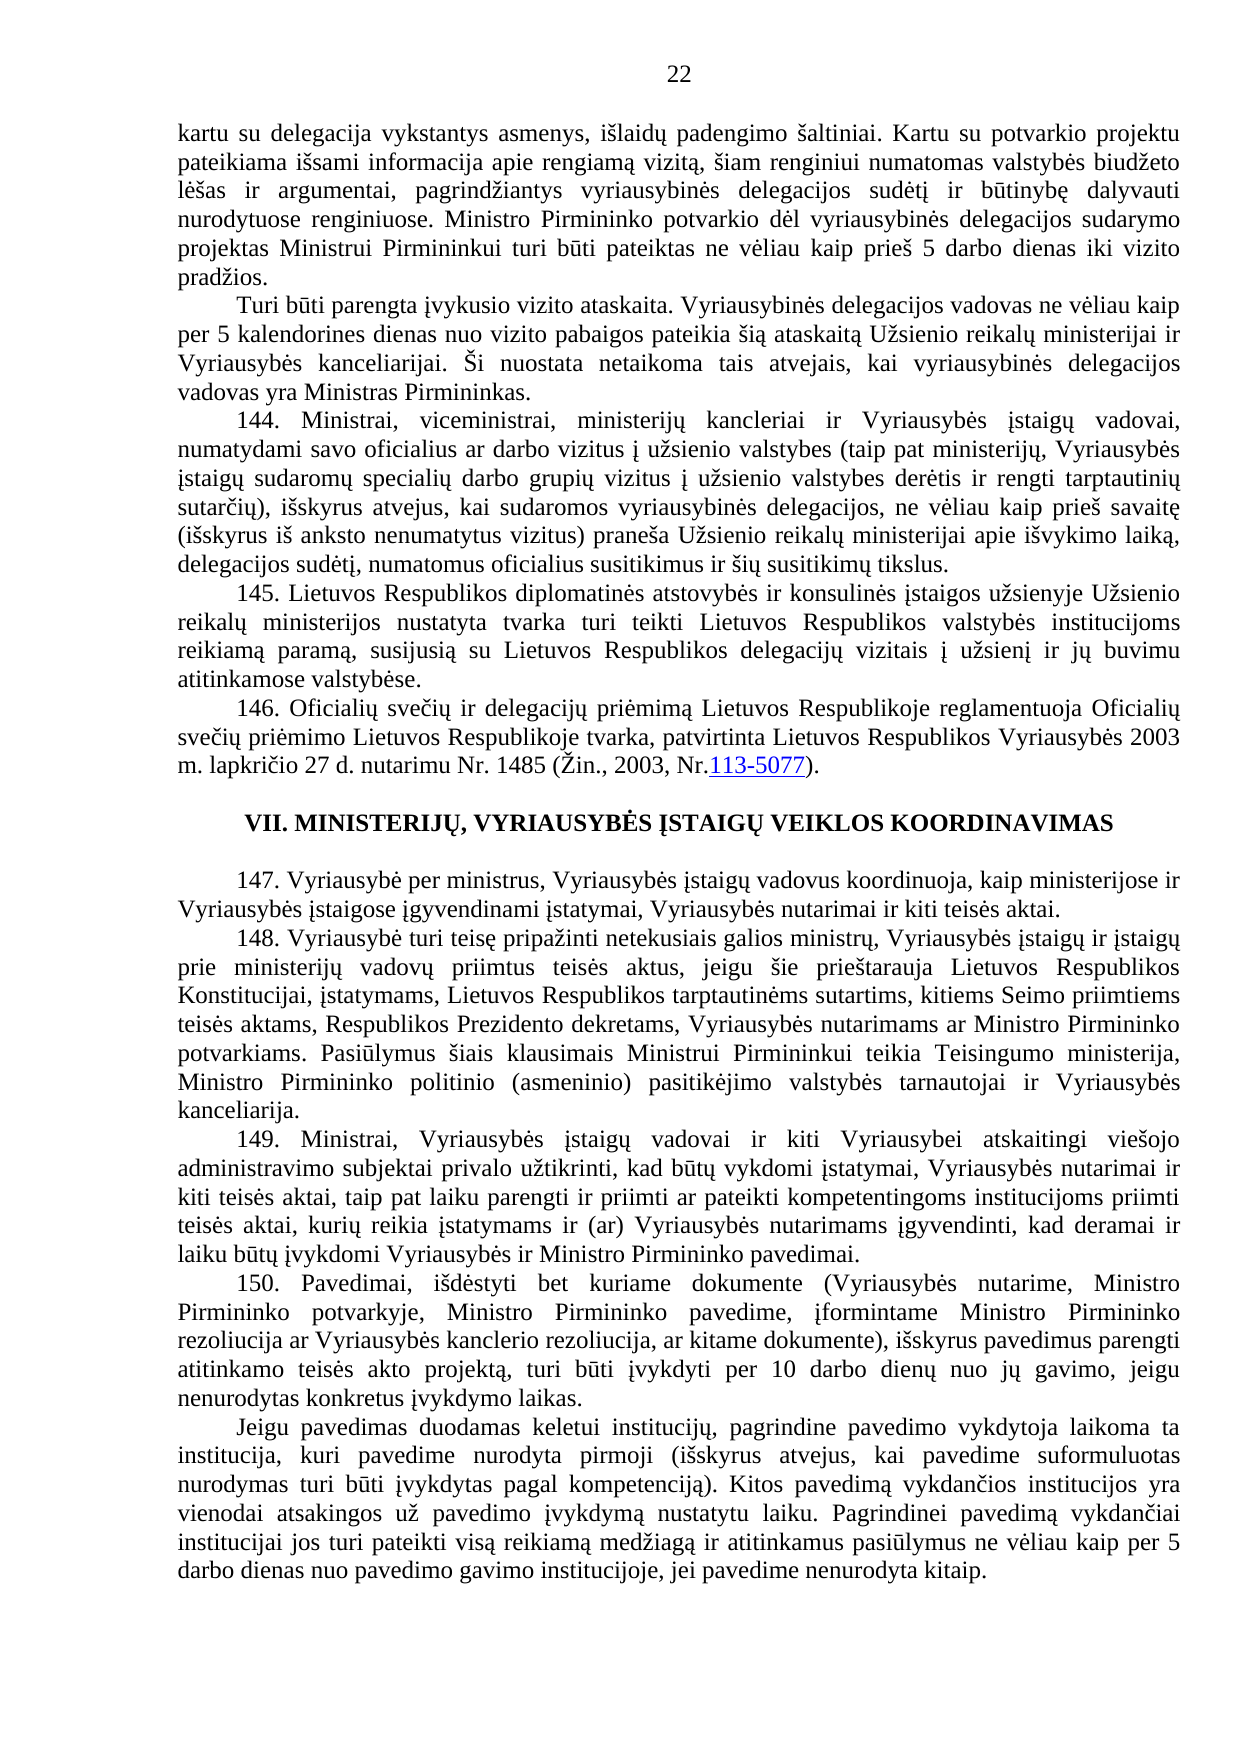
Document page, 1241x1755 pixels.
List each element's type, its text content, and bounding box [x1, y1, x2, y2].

text VII. MINISTERIJŲ, VYRIAUSYBĖS ĮSTAIGŲ VEIKLOS KOORDINAVIMAS [177, 808, 1181, 837]
text 146. Oficialių svečių ir delegacijų priėmimą Lietuvos Respublikoje reglamentuoja Oficialių svečių priėmimo Lietuvos Respublikoje tvarka, patvirtinta Lietuvos Respublikos Vyriausybės 2003 m. lapkričio 27 d. nutarimu Nr. 1485 (Žin., 2003, Nr.113-5077). [177, 693, 1181, 779]
text 147. Vyriausybė per ministrus, Vyriausybės įstaigų vadovus koordinuoja, kaip ministerijose ir Vyriausybės įstaigose įgyvendinami įstatymai, Vyriausybės nutarimai ir kiti teisės aktai. [177, 866, 1181, 923]
text kartu su delegacija vykstantys asmenys, išlaidų padengimo šaltiniai. Kartu su potvarkio projektu pateikiama išsami informacija apie rengiamą vizitą, šiam renginiui numatomas valstybės biudžeto lėšas ir argumentai, pagrindžiantys vyriausybinės delegacijos sudėtį ir būtinybę dalyvauti nurodytuose renginiuose. Ministro Pirmininko potvarkio dėl vyriausybinės delegacijos sudarymo projektas Ministrui Pirmininkui turi būti pateiktas ne vėliau kaip prieš 5 darbo dienas iki vizito pradžios. [177, 118, 1181, 291]
text 148. Vyriausybė turi teisę pripažinti netekusiais galios ministrų, Vyriausybės įstaigų ir įstaigų prie ministerijų vadovų priimtus teisės aktus, jeigu šie prieštarauja Lietuvos Respublikos Konstitucijai, įstatymams, Lietuvos Respublikos tarptautinėms sutartims, kitiems Seimo priimtiems teisės aktams, Respublikos Prezidento dekretams, Vyriausybės nutarimams ar Ministro Pirmininko potvarkiams. Pasiūlymus šiais klausimais Ministrui Pirmininkui teikia Teisingumo ministerija, Ministro Pirmininko politinio (asmeninio) pasitikėjimo valstybės tarnautojai ir Vyriausybės kanceliarija. [177, 923, 1181, 1124]
text 149. Ministrai, Vyriausybės įstaigų vadovai ir kiti Vyriausybei atskaitingi viešojo administravimo subjektai privalo užtikrinti, kad būtų vykdomi įstatymai, Vyriausybės nutarimai ir kiti teisės aktai, taip pat laiku parengti ir priimti ar pateikti kompetentingoms institucijoms priimti teisės aktai, kurių reikia įstatymams ir (ar) Vyriausybės nutarimams įgyvendinti, kad deramai ir laiku būtų įvykdomi Vyriausybės ir Ministro Pirmininko pavedimai. [177, 1124, 1181, 1268]
text 144. Ministrai, viceministrai, ministerijų kancleriai ir Vyriausybės įstaigų vadovai, numatydami savo oficialius ar darbo vizitus į užsienio valstybes (taip pat ministerijų, Vyriausybės įstaigų sudaromų specialių darbo grupių vizitus į užsienio valstybes derėtis ir rengti tarptautinių sutarčių), išskyrus atvejus, kai sudaromos vyriausybinės delegacijos, ne vėliau kaip prieš savaitę (išskyrus iš anksto nenumatytus vizitus) praneša Užsienio reikalų ministerijai apie išvykimo laiką, delegacijos sudėtį, numatomus oficialius susitikimus ir šių susitikimų tikslus. [177, 406, 1181, 578]
text Turi būti parengta įvykusio vizito ataskaita. Vyriausybinės delegacijos vadovas ne vėliau kaip per 5 kalendorines dienas nuo vizito pabaigos pateikia šią ataskaitą Užsienio reikalų ministerijai ir Vyriausybės kanceliarijai. Ši nuostata netaikoma tais atvejais, kai vyriausybinės delegacijos vadovas yra Ministras Pirmininkas. [177, 291, 1181, 406]
text 145. Lietuvos Respublikos diplomatinės atstovybės ir konsulinės įstaigos užsienyje Užsienio reikalų ministerijos nustatyta tvarka turi teikti Lietuvos Respublikos valstybės institucijoms reikiamą paramą, susijusią su Lietuvos Respublikos delegacijų vizitais į užsienį ir jų buvimu atitinkamose valstybėse. [177, 578, 1181, 693]
text Jeigu pavedimas duodamas keletui institucijų, pagrindine pavedimo vykdytoja laikoma ta institucija, kuri pavedime nurodyta pirmoji (išskyrus atvejus, kai pavedime suformuluotas nurodymas turi būti įvykdytas pagal kompetenciją). Kitos pavedimą vykdančios institucijos yra vienodai atsakingos už pavedimo įvykdymą nustatytu laiku. Pagrindinei pavedimą vykdančiai institucijai jos turi pateikti visą reikiamą medžiagą ir atitinkamus pasiūlymus ne vėliau kaip per 5 darbo dienas nuo pavedimo gavimo institucijoje, jei pavedime nenurodyta kitaip. [177, 1412, 1181, 1584]
text 150. Pavedimai, išdėstyti bet kuriame dokumente (Vyriausybės nutarime, Ministro Pirmininko potvarkyje, Ministro Pirmininko pavedime, įformintame Ministro Pirmininko rezoliucija ar Vyriausybės kanclerio rezoliucija, ar kitame dokumente), išskyrus pavedimus parengti atitinkamo teisės akto projektą, turi būti įvykdyti per 10 darbo dienų nuo jų gavimo, jeigu nenurodytas konkretus įvykdymo laikas. [177, 1268, 1181, 1412]
